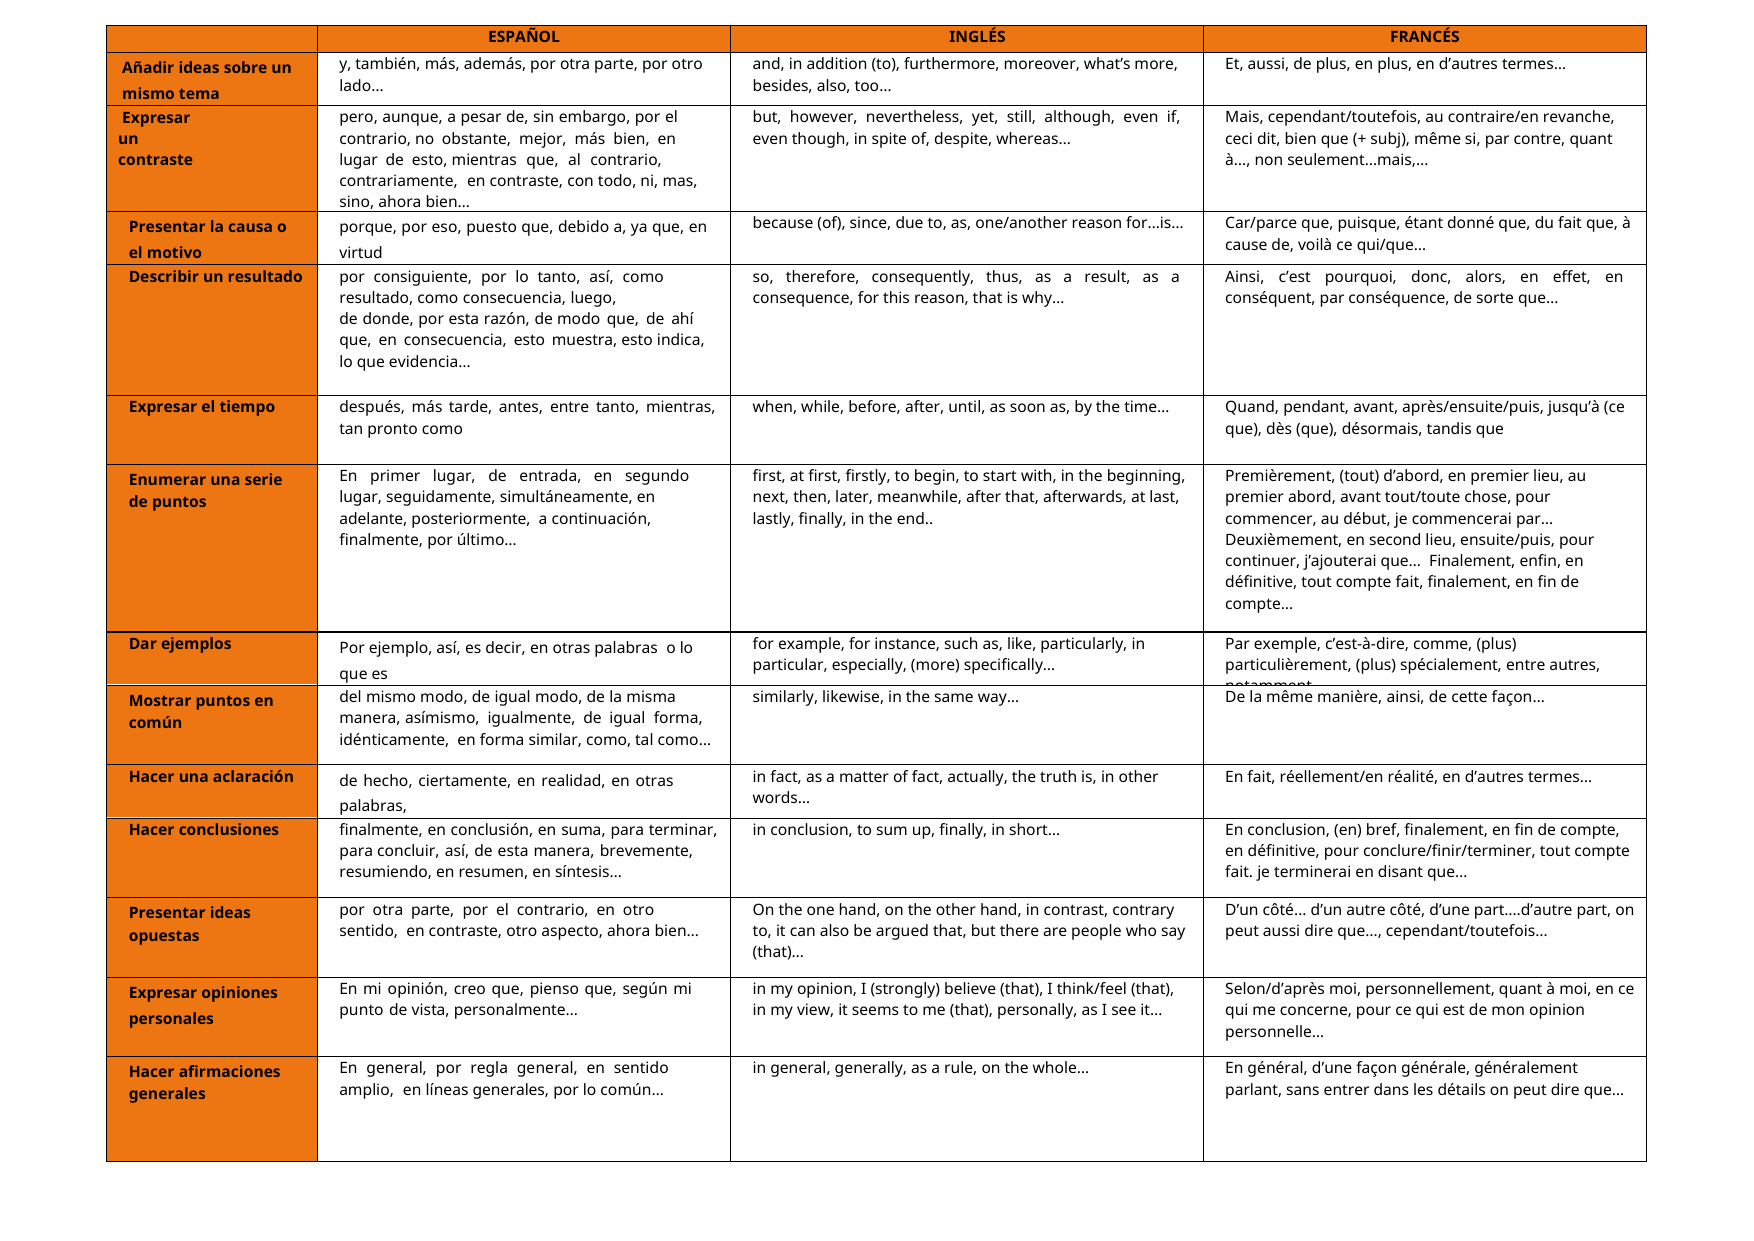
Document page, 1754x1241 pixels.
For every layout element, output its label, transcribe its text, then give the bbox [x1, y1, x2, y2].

table_cell En fait, réellement/en réalité, en d’autres termes… [1204, 765, 1646, 817]
table_cell de hecho, ciertamente, en realidad, en otras palabras, es decir… [318, 765, 730, 817]
table_cell Expresar opiniones personales [107, 978, 317, 1056]
table_header ESPAÑOL [318, 26, 730, 52]
table_cell similarly, likewise, in the same way… [731, 686, 1203, 764]
table_cell Hacer una aclaración [107, 765, 317, 817]
table_cell Enumerar una serie de puntos [107, 465, 317, 631]
table_cell Presentar la causa o el motivo [107, 212, 317, 264]
table_cell in my opinion, I (strongly) believe (that), I think/feel (that), in my view, it seems to me (that), personally, as I see it… [731, 978, 1203, 1056]
table_cell pero, aunque, a pesar de, sin embargo, por el contrario, no obstante, mejor, más bien, en lugar de esto, mientras que, al contrario, contrariamente, en contraste, con todo, ni, mas, sino, ahora bien… [318, 106, 730, 211]
table_cell Hacer afirmaciones generales [107, 1057, 317, 1161]
table_cell En général, d’une façon générale, généralement parlant, sans entrer dans les détails on peut dire que… [1204, 1057, 1646, 1161]
table_cell but, however, nevertheless, yet, still, although, even if, even though, in spite of, despite, whereas… [731, 106, 1203, 211]
table_cell for example, for instance, such as, like, particularly, in particular, especially, (more) specifically… [731, 633, 1203, 684]
table_cell Presentar ideas opuestas [107, 898, 317, 977]
table_cell Et, aussi, de plus, en plus, en d’autres termes… [1204, 53, 1646, 105]
table_cell Mais, cependant/toutefois, au contraire/en revanche, ceci dit, bien que (+ subj), même si, par contre, quant à…, non seulement…mais,… [1204, 106, 1646, 211]
table_cell por otra parte, por el contrario, en otro sentido, en contraste, otro aspecto, ahora bien… [318, 898, 730, 977]
table_cell En conclusion, (en) bref, finalement, en fin de compte, en définitive, pour conclure/finir/terminer, tout compte fait. je terminerai en disant que… [1204, 819, 1646, 897]
table_cell y, también, más, además, por otra parte, por otro lado… [318, 53, 730, 105]
table_header INGLÉS [731, 26, 1203, 52]
table_cell Premièrement, (tout) d’abord, en premier lieu, au premier abord, avant tout/toute chose, pour commencer, au début, je commencerai par… Deuxièmement, en second lieu, ensuite/puis, pour continuer, j’ajouterai que… Finalement, enfin, en définitive, tout compte fait, finalement, en fin de compte… [1204, 465, 1646, 631]
table_cell De la même manière, ainsi, de cette façon… [1204, 686, 1646, 764]
table_cell finalmente, en conclusión, en suma, para terminar, para concluir, así, de esta manera, brevemente, resumiendo, en resumen, en síntesis… [318, 819, 730, 897]
table_cell Ainsi, c’est pourquoi, donc, alors, en effet, en conséquent, par conséquence, de sorte que… [1204, 265, 1646, 395]
table_cell Selon/d’après moi, personnellement, quant à moi, en ce qui me concerne, pour ce qui est de mon opinion personnelle… [1204, 978, 1646, 1056]
table_cell so, therefore, consequently, thus, as a result, as a consequence, for this reason, that is why… [731, 265, 1203, 395]
table_cell in general, generally, as a rule, on the whole… [731, 1057, 1203, 1161]
table_cell Par exemple, c’est-à-dire, comme, (plus) particulièrement, (plus) spécialement, entre autres, notamment… [1204, 633, 1646, 684]
table_cell Expresar el tiempo [107, 396, 317, 464]
table_header [107, 26, 317, 52]
table_cell después, más tarde, antes, entre tanto, mientras, tan pronto como [318, 396, 730, 464]
table_cell Dar ejemplos [107, 633, 317, 684]
table_cell En mi opinión, creo que, pienso que, según mi punto de vista, personalmente… [318, 978, 730, 1056]
table_cell Car/parce que, puisque, étant donné que, du fait que, à cause de, voilà ce qui/que… [1204, 212, 1646, 264]
table_cell On the one hand, on the other hand, in contrast, contrary to, it can also be argued that, but there are people who say (that)… [731, 898, 1203, 977]
table_cell Expresar un contraste [107, 106, 317, 211]
table_cell in conclusion, to sum up, finally, in short… [731, 819, 1203, 897]
table_cell Por ejemplo, así, es decir, en otras palabras o lo que es lo mismo, o sea, esto es, en realidad, de hecho… [318, 633, 730, 684]
table_cell porque, por eso, puesto que, debido a, ya que, en virtud de.. [318, 212, 730, 264]
table_cell when, while, before, after, until, as soon as, by the time… [731, 396, 1203, 464]
table_cell Describir un resultado [107, 265, 317, 395]
table_cell because (of), since, due to, as, one/another reason for…is… [731, 212, 1203, 264]
table_cell Hacer conclusiones [107, 819, 317, 897]
table_cell Mostrar puntos en común [107, 686, 317, 764]
table_header FRANCÉS [1204, 26, 1646, 52]
table_cell D’un côté... d’un autre côté, d’une part….d’autre part, on peut aussi dire que…, cependant/toutefois… [1204, 898, 1646, 977]
table_cell del mismo modo, de igual modo, de la misma manera, asímismo, igualmente, de igual forma, idénticamente, en forma similar, como, tal como… [318, 686, 730, 764]
table_cell and, in addition (to), furthermore, moreover, what’s more, besides, also, too… [731, 53, 1203, 105]
table_cell por consiguiente, por lo tanto, así, como resultado, como consecuencia, luego, de donde, por esta razón, de modo que, de ahí que, en consecuencia, esto muestra, esto indica, lo que evidencia… [318, 265, 730, 395]
table_cell En general, por regla general, en sentido amplio, en líneas generales, por lo común… [318, 1057, 730, 1161]
table_cell Quand, pendant, avant, après/ensuite/puis, jusqu’à (ce que), dès (que), désormais, tandis que [1204, 396, 1646, 464]
table_cell En primer lugar, de entrada, en segundo lugar, seguidamente, simultáneamente, en adelante, posteriormente, a continuación, finalmente, por último… [318, 465, 730, 631]
table_cell first, at first, firstly, to begin, to start with, in the beginning, next, then, later, meanwhile, after that, afterwards, at last, lastly, finally, in the end.. [731, 465, 1203, 631]
table_cell in fact, as a matter of fact, actually, the truth is, in other words… [731, 765, 1203, 817]
table_cell Añadir ideas sobre un mismo tema [107, 53, 317, 105]
